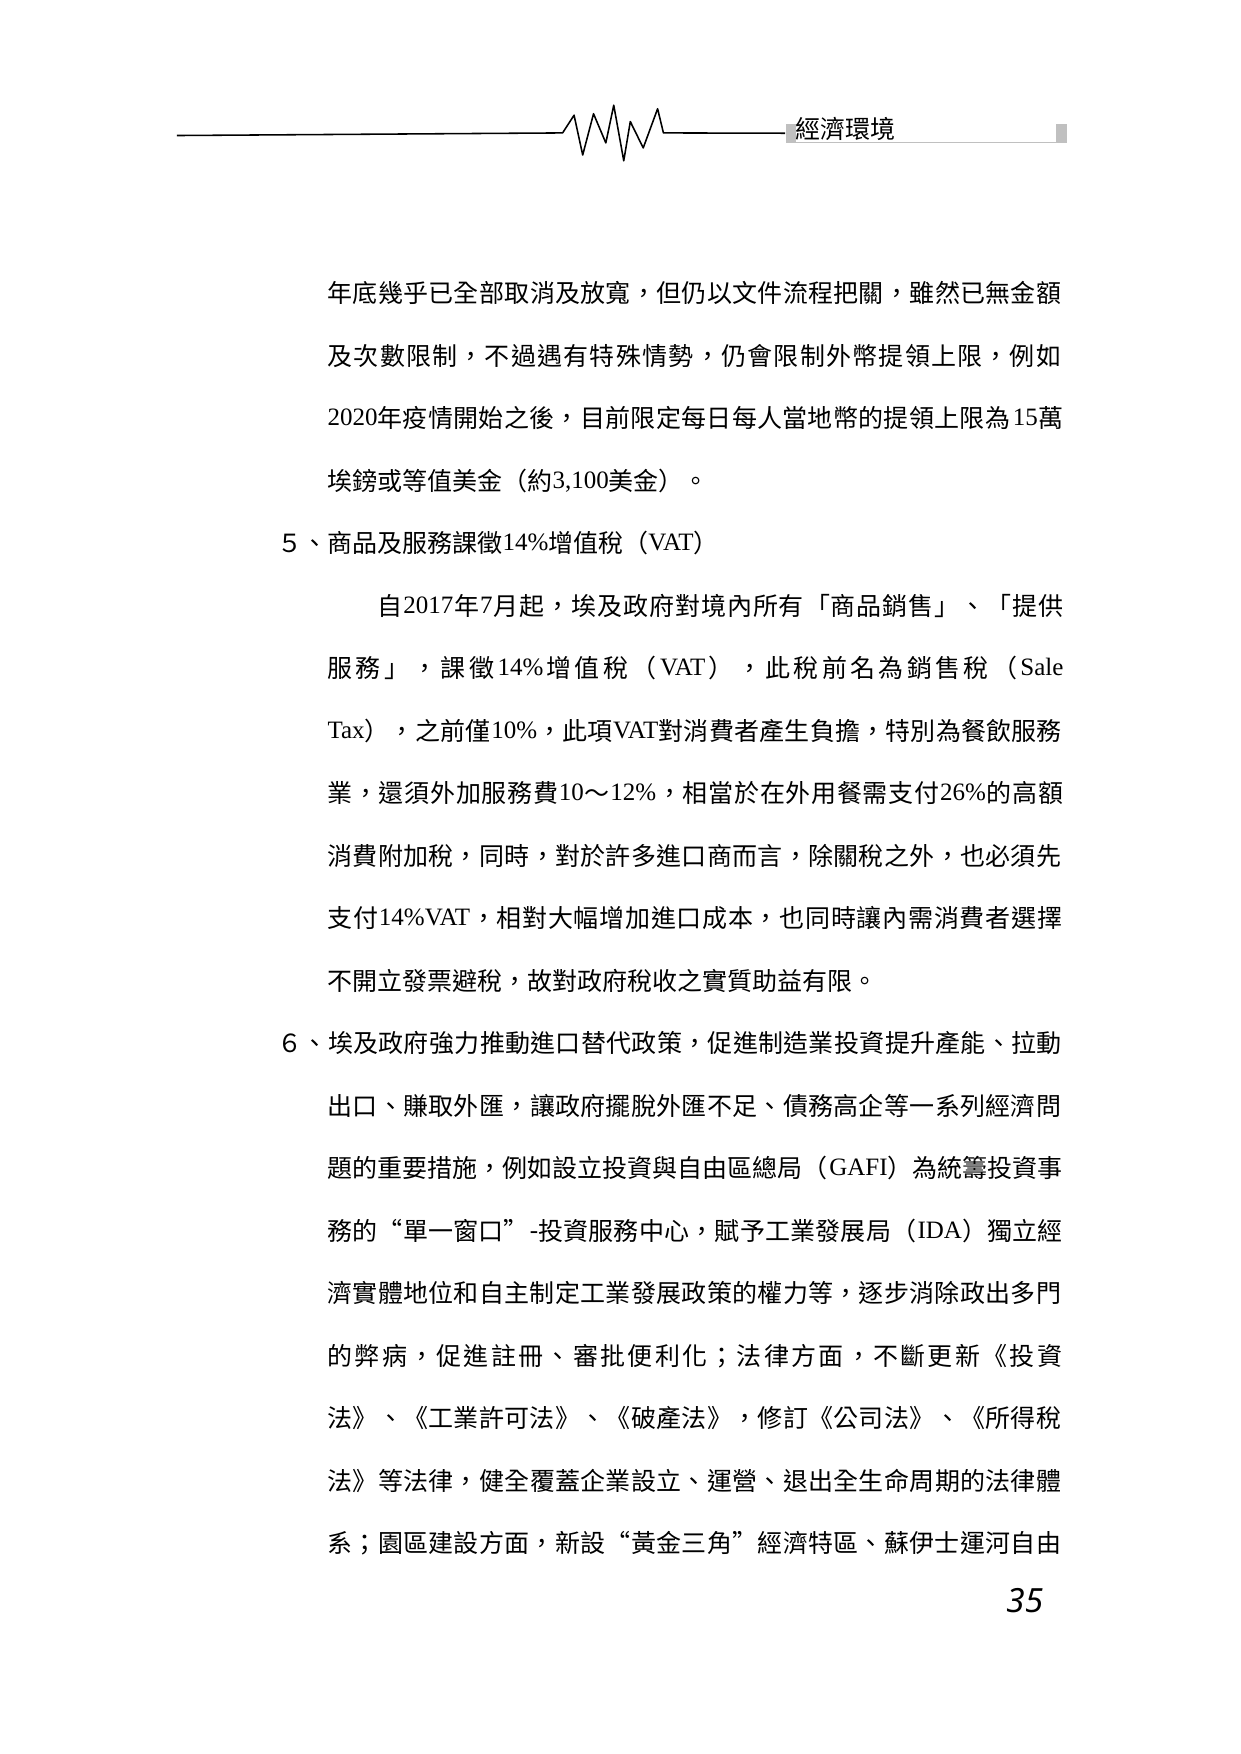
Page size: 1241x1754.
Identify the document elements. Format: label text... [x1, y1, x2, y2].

text 年底幾乎已全部取消及放寬，但仍以文件流程把關，雖然已無金額及次數限制，不過遇有特殊情勢，仍會限制外幣提領上限，例如2020年疫情開始之後，目前限定每日每人當地幣的提領上限為15萬埃鎊或等值美金（約3,100美金）。 [327, 250, 1063, 500]
text ６、埃及政府強力推動進口替代政策，促進制造業投資提升產能、拉動出口、賺取外匯，讓政府擺脫外匯不足、債務高企等一系列經濟問題的重要措施，例如設立投資與自由區總局（GAFI）為統籌投資事務的“單一窗口”-投資服務中心，賦予工業發展局（IDA）獨立經濟實體地位和自主制定工業發展政策的權力等，逐步消除政出多門的弊病，促進註冊、審批便利化；法律方面，不斷更新《投資法》、《工業許可法》、《破產法》，修訂《公司法》、《所得稅法》等法律，健全覆蓋企業設立、運營、退出全生命周期的法律體系；園區建設方面，新設“黃金三角”經濟特區、蘇伊士運河自由 [277, 1000, 1063, 1563]
text 自2017年7月起，埃及政府對境內所有「商品銷售」、「提供服務」，課徵14%增值稅（VAT），此稅前名為銷售稅（Sale Tax），之前僅10%，此項VAT對消費者產生負擔，特別為餐飲服務業，還須外加服務費10～12%，相當於在外用餐需支付26%的高額消費附加稅，同時，對於許多進口商而言，除關稅之外，也必須先支付14%VAT，相對大幅增加進口成本，也同時讓內需消費者選擇不開立發票避稅，故對政府稅收之實質助益有限。 [327, 563, 1063, 1000]
text ５、商品及服務課徵14%增值稅（VAT） [277, 500, 1063, 563]
